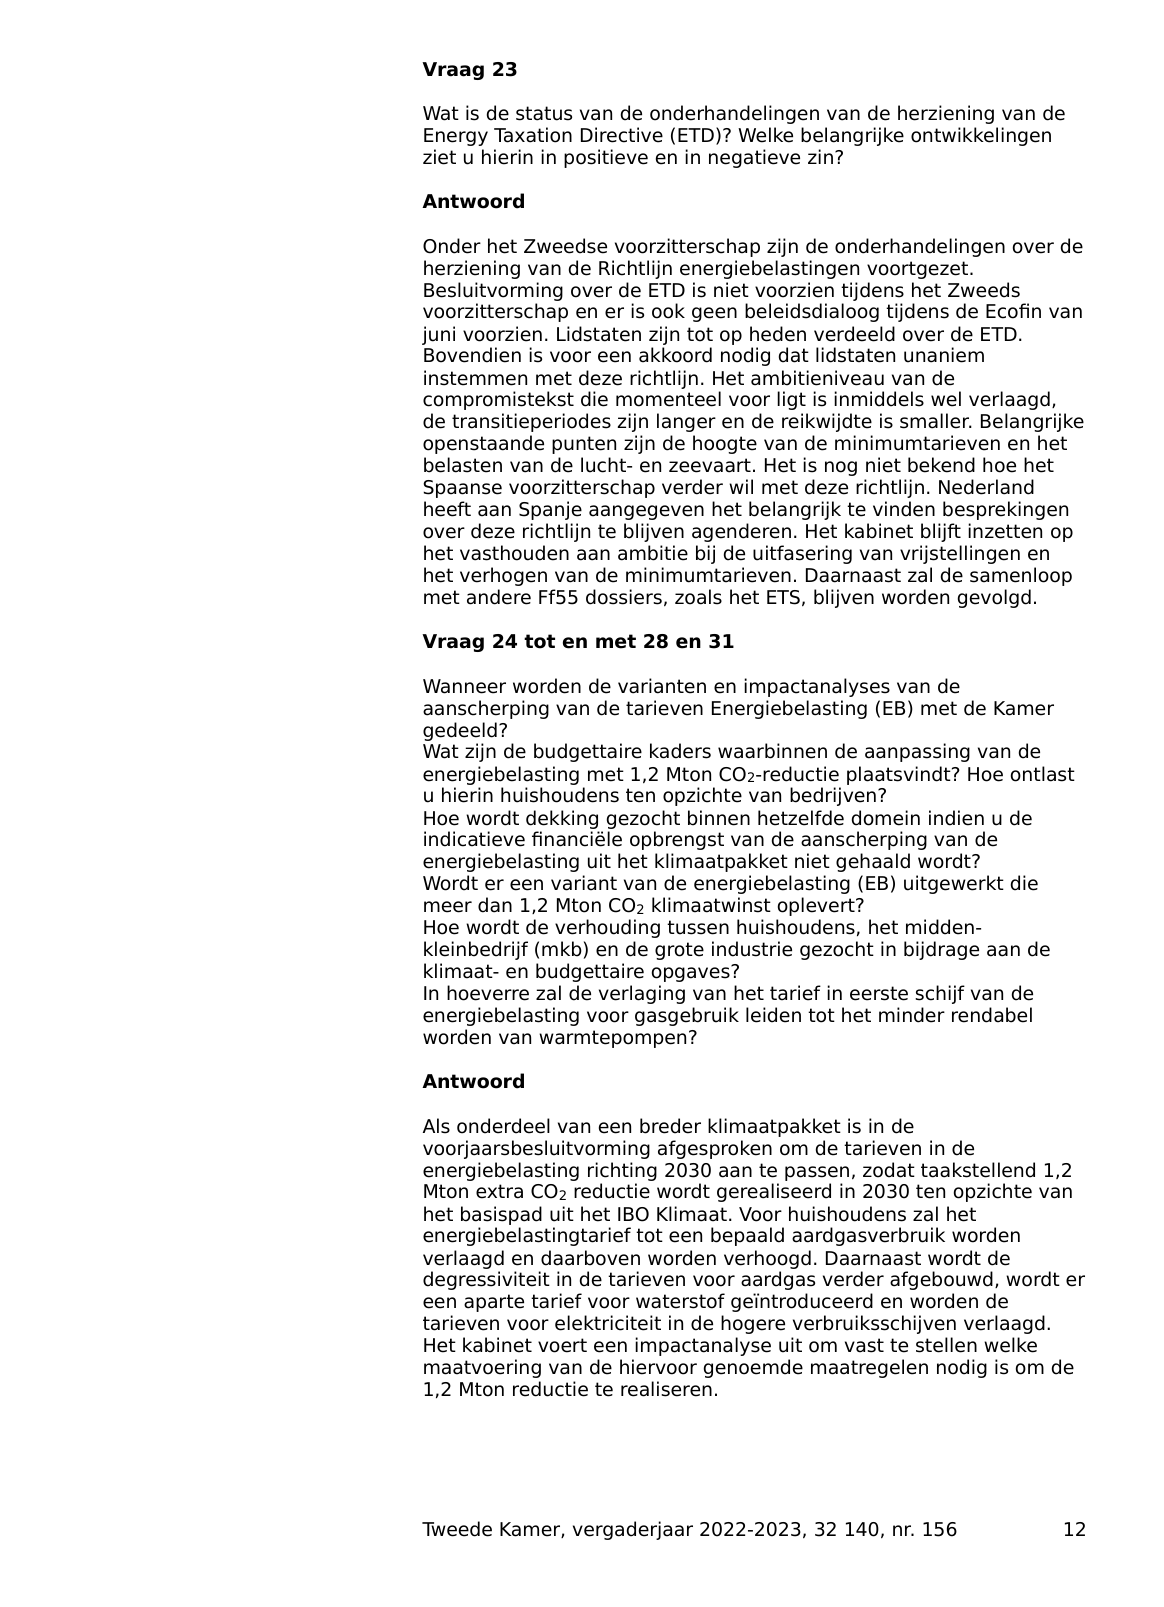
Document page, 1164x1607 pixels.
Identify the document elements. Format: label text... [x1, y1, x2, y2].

text Wanneer worden de varianten en impactanalyses van de aanscherping van de tarieven Energiebelasting (EB) met de Kamer gedeeld? [422, 676, 1087, 741]
text Wat is de status van de onderhandelingen van de herziening van de Energy Taxation Directive (ETD)? Welke belangrijke ontwikkelingen ziet u hierin in positieve en in negatieve zin? [422, 103, 1087, 169]
text Onder het Zweedse voorzitterschap zijn de onderhandelingen over de herziening van de Richtlijn energiebelastingen voortgezet. Besluitvorming over de ETD is niet voorzien tijdens het Zweeds voorzitterschap en er is ook geen beleidsdialoog tijdens de Ecofin van juni voorzien. Lidstaten zijn tot op heden verdeeld over de ETD. Bovendien is voor een akkoord nodig dat lidstaten unaniem instemmen met deze richtlijn. Het ambitieniveau van de compromistekst die momenteel voor ligt is inmiddels wel verlaagd, de transitieperiodes zijn langer en de reikwijdte is smaller. Belangrijke openstaande punten zijn de hoogte van de minimumtarieven en het belasten van de lucht- en zeevaart. Het is nog niet bekend hoe het Spaanse voorzitterschap verder wil met deze richtlijn. Nederland heeft aan Spanje aangegeven het belangrijk te vinden besprekingen over deze richtlijn te blijven agenderen. Het kabinet blijft inzetten op het vasthouden aan ambitie bij de uitfasering van vrijstellingen en het verhogen van de minimumtarieven. Daarnaast zal de samenloop met andere Ff55 dossiers, zoals het ETS, blijven worden gevolgd. [422, 236, 1087, 609]
text Wordt er een variant van de energiebelasting (EB) uitgewerkt die meer dan 1,2 Mton CO2 klimaatwinst oplevert? [422, 873, 1087, 917]
text In hoeverre zal de verlaging van het tarief in eerste schijf van de energiebelasting voor gasgebruik leiden tot het minder rendabel worden van warmtepompen? [422, 983, 1087, 1049]
subtitle Antwoord [422, 191, 1087, 213]
text Hoe wordt dekking gezocht binnen hetzelfde domein indien u de indicatieve financiële opbrengst van de aanscherping van de energiebelasting uit het klimaatpakket niet gehaald wordt? [422, 807, 1087, 873]
subtitle Vraag 23 [422, 59, 1087, 81]
subtitle Vraag 24 tot en met 28 en 31 [422, 631, 1087, 653]
subtitle Antwoord [422, 1071, 1087, 1093]
text Hoe wordt de verhouding tussen huishoudens, het midden- kleinbedrijf (mkb) en de grote industrie gezocht in bijdrage aan de klimaat- en budgettaire opgaves? [422, 917, 1087, 983]
text Wat zijn de budgettaire kaders waarbinnen de aanpassing van de energiebelasting met 1,2 Mton CO2-reductie plaatsvindt? Hoe ontlast u hierin huishoudens ten opzichte van bedrijven? [422, 741, 1087, 807]
text Als onderdeel van een breder klimaatpakket is in de voorjaarsbesluitvorming afgesproken om de tarieven in de energiebelasting richting 2030 aan te passen, zodat taakstellend 1,2 Mton extra CO2 reductie wordt gerealiseerd in 2030 ten opzichte van het basispad uit het IBO Klimaat. Voor huishoudens zal het energiebelastingtarief tot een bepaald aardgasverbruik worden verlaagd en daarboven worden verhoogd. Daarnaast wordt de degressiviteit in de tarieven voor aardgas verder afgebouwd, wordt er een aparte tarief voor waterstof geïntroduceerd en worden de tarieven voor elektriciteit in de hogere verbruiksschijven verlaagd. Het kabinet voert een impactanalyse uit om vast te stellen welke maatvoering van de hiervoor genoemde maatregelen nodig is om de 1,2 Mton reductie te realiseren. [422, 1116, 1087, 1401]
